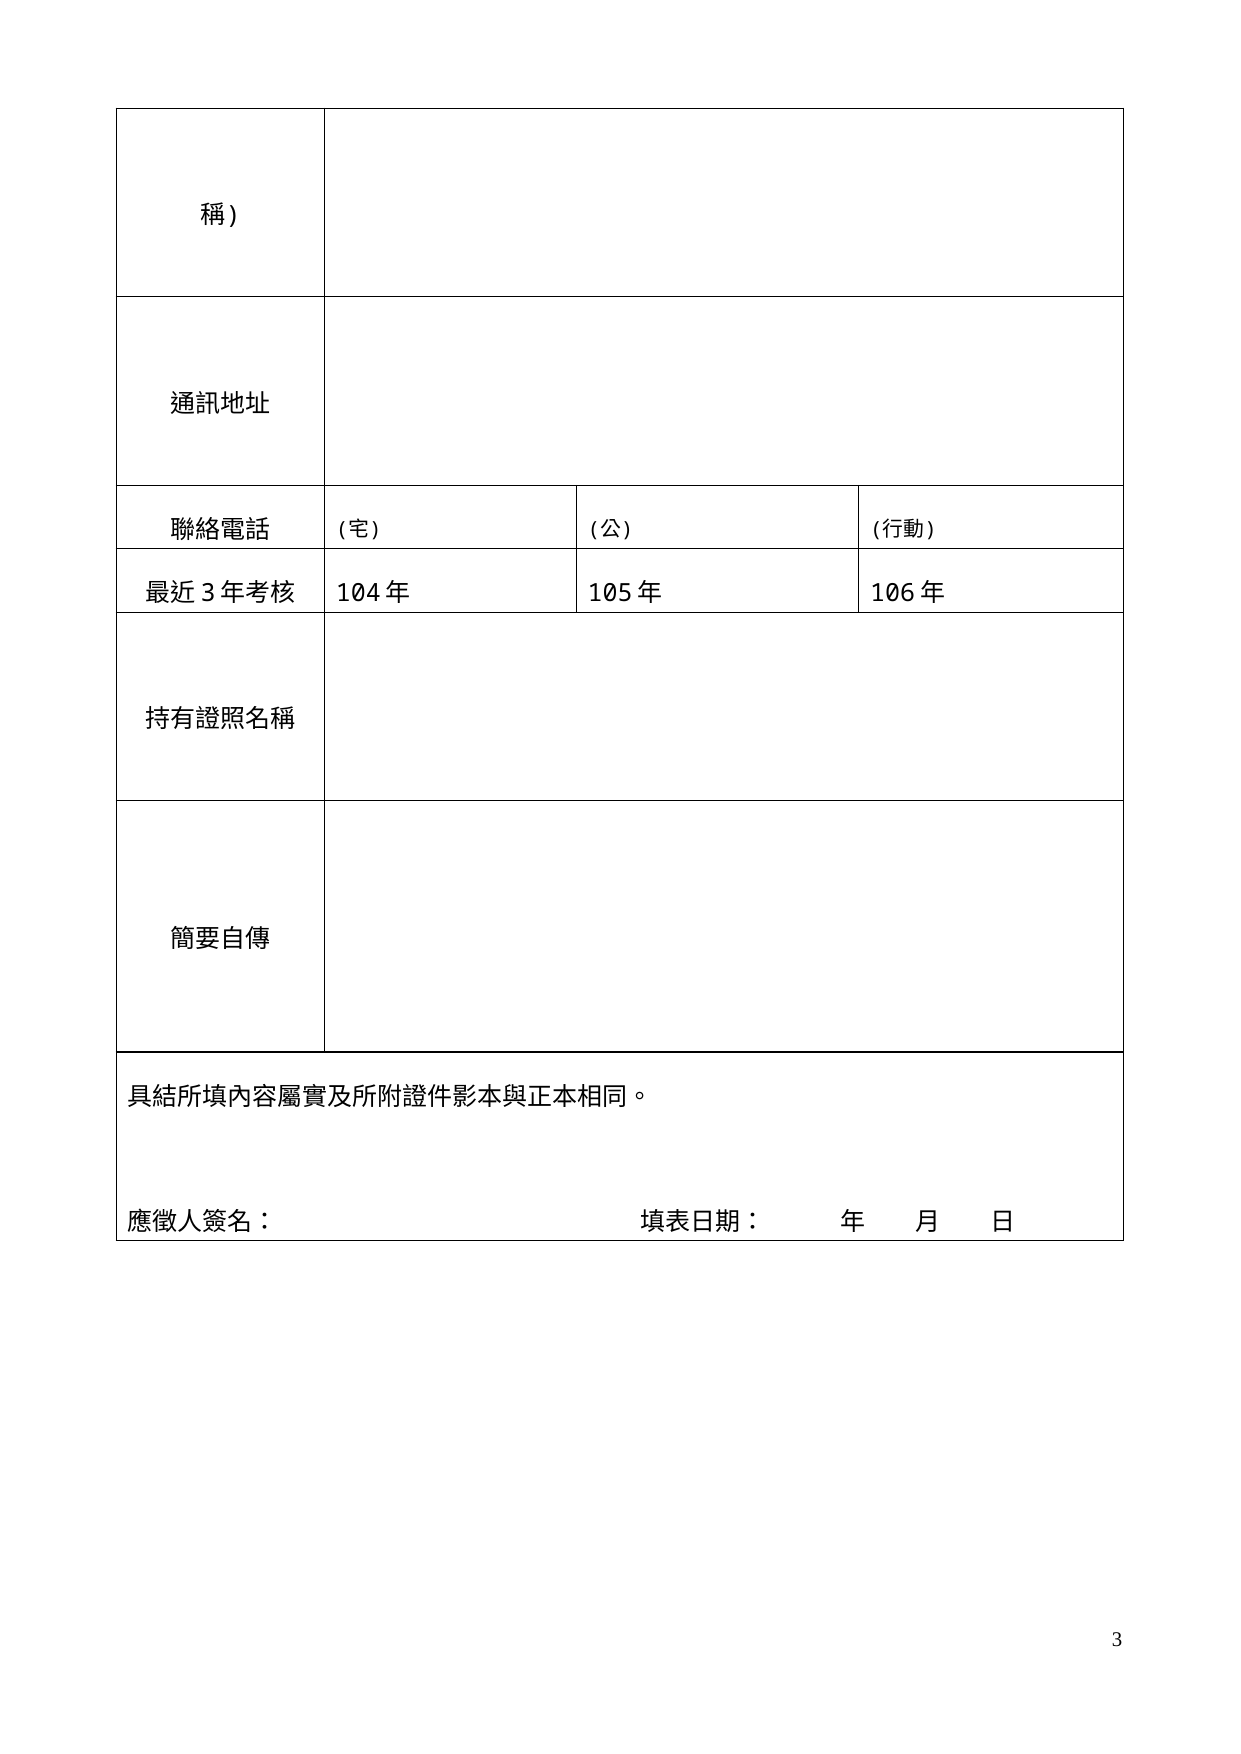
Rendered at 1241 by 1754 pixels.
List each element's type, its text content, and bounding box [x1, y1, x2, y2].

table_cell 具結所填內容屬實及所附證件影本與正本相同。 應徵人簽名： 填表日期： 年 月 日 [117, 1053, 1123, 1240]
table_cell 簡要自傳 [117, 801, 324, 1051]
table_cell 104年 [325, 549, 576, 612]
table_cell 稱) [117, 109, 324, 296]
table_cell [325, 801, 1123, 1051]
table_cell (行動) [859, 486, 1123, 548]
table_cell (公) [577, 486, 858, 548]
table_cell 105年 [577, 549, 858, 612]
table_cell [325, 109, 1123, 296]
table_cell (宅) [325, 486, 576, 548]
table_cell 通訊地址 [117, 297, 324, 485]
table_cell 聯絡電話 [117, 486, 324, 548]
table_cell [325, 613, 1123, 800]
table_cell 106年 [859, 549, 1123, 612]
table_cell 最近3年考核 [117, 549, 324, 612]
table_cell [325, 297, 1123, 485]
table_cell 持有證照名稱 [117, 613, 324, 800]
